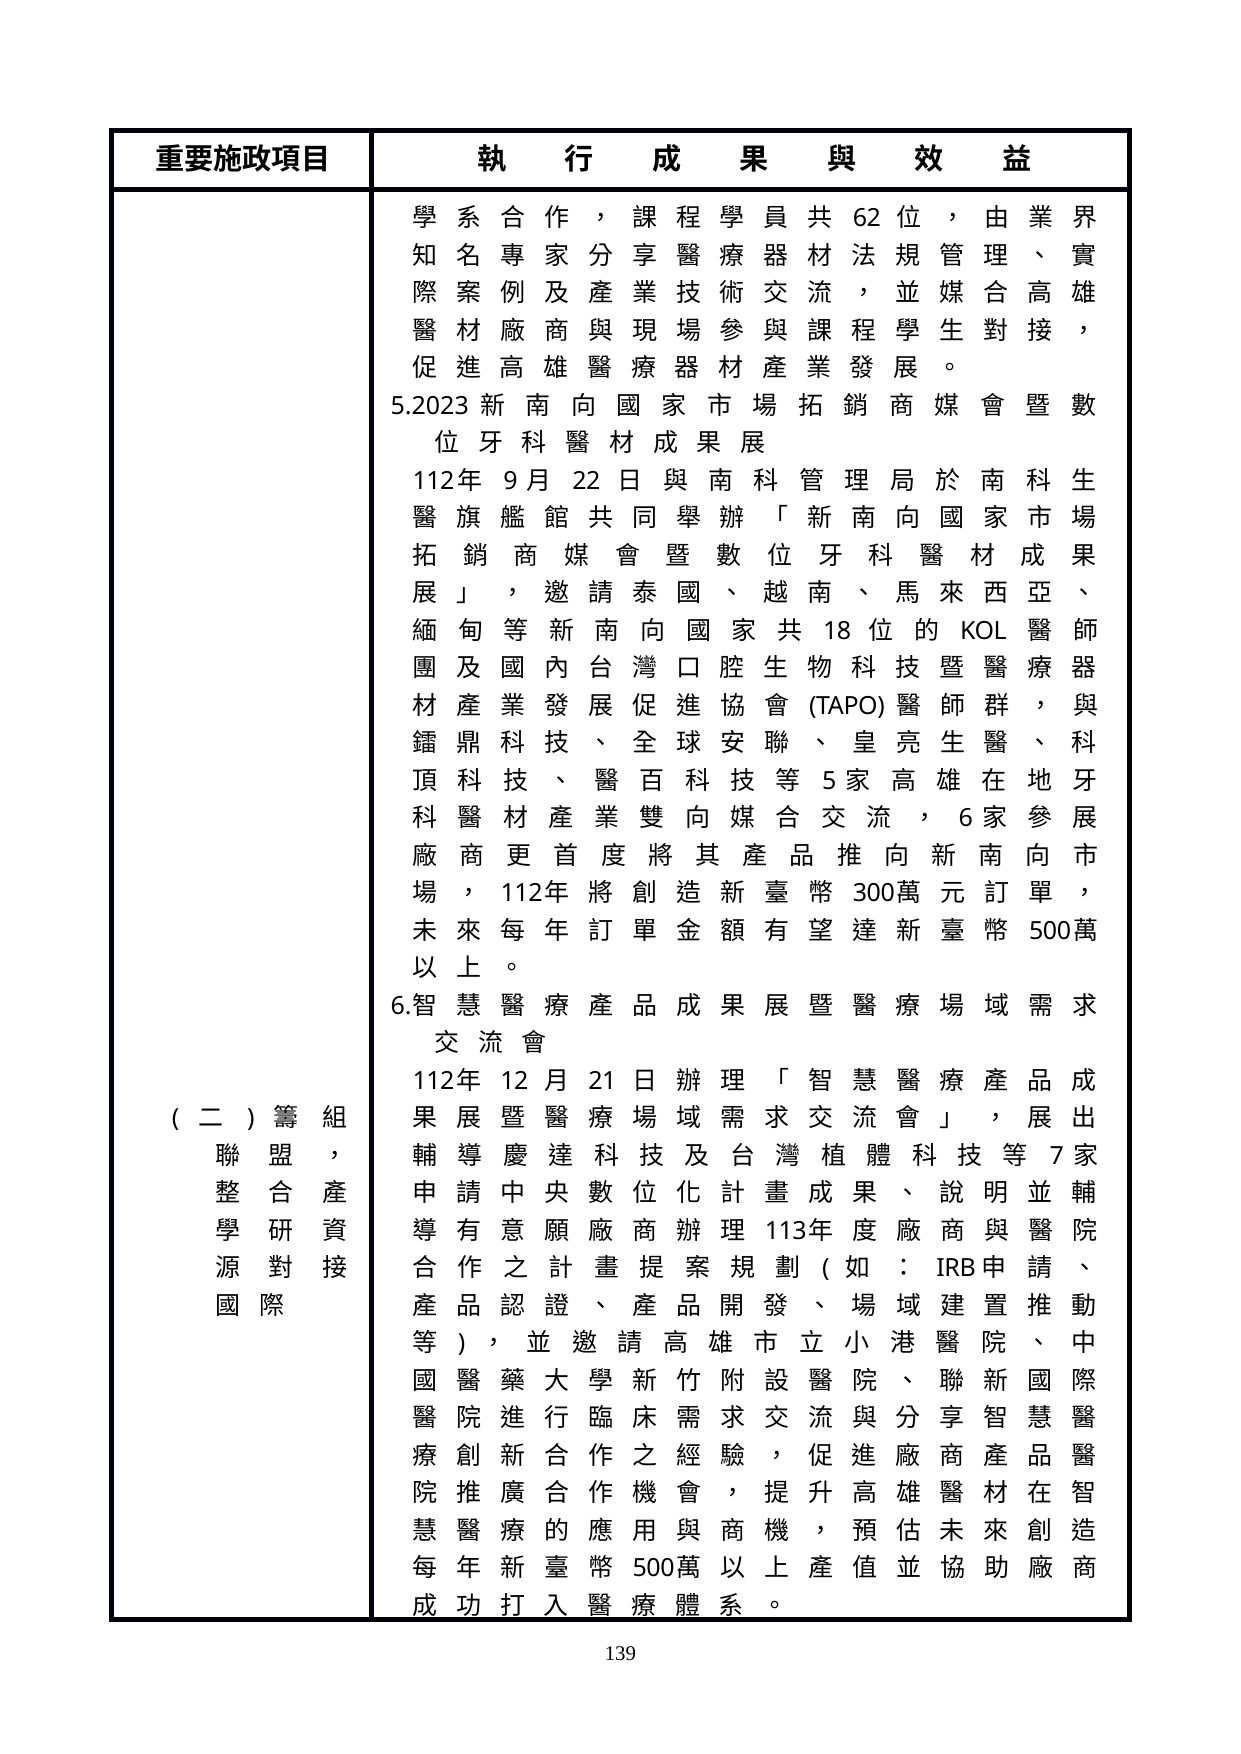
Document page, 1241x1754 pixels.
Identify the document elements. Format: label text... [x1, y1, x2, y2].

table_header 重要施政項目 [114, 133, 369, 187]
table_cell 學系合作，課程學員共62位，由業界知名專家分享醫療器材法規管理、實際案例及產業技術交流，並媒合高雄醫材廠商與現場參與課程學生對接，促進高雄醫療器材產業發展。 5.2023新南向國家市場拓銷商媒會暨數位牙科醫材成果展 112年9月22日與南科管理局於南科生醫旗艦館共同舉辦「新南向國家市場拓銷商媒會暨數位牙科醫材成果展」，邀請泰國、越南、馬來西亞、緬甸等新南向國家共18位的KOL醫師團及國內台灣口腔生物科技暨醫療器材產業發展促進協會(TAPO)醫師群，與鐳鼎科技、全球安聯、皇亮生醫、科頂科技、醫百科技等5家高雄在地牙科醫材產業雙向媒合交流，6家參展廠商更首度將其產品推向新南向市場，112年將創造新臺幣300萬元訂單，未來每年訂單金額有望達新臺幣500萬以上。 6.智慧醫療產品成果展暨醫療場域需求交流會 112年12月21日辦理「智慧醫療產品成果展暨醫療場域需求交流會」，展出輔導慶達科技及台灣植體科技等7家申請中央數位化計畫成果、說明並輔導有意願廠商辦理113年度廠商與醫院合作之計畫提案規劃(如：IRB申請、產品認證、產品開發、場域建置推動等)，並邀請高雄市立小港醫院、中國醫藥大學新竹附設醫院、聯新國際醫院進行臨床需求交流與分享智慧醫療創新合作之經驗，促進廠商產品醫院推廣合作機會，提升高雄醫材在智慧醫療的應用與商機，預估未來創造每年新臺幣500萬以上產值並協助廠商成功打入醫療體系。 [374, 192, 1127, 1617]
table_cell (二)籌組聯盟，整合產學研資源對接國際 [114, 192, 369, 1617]
table_header 執 行 成 果 與 效 益 [374, 133, 1127, 187]
